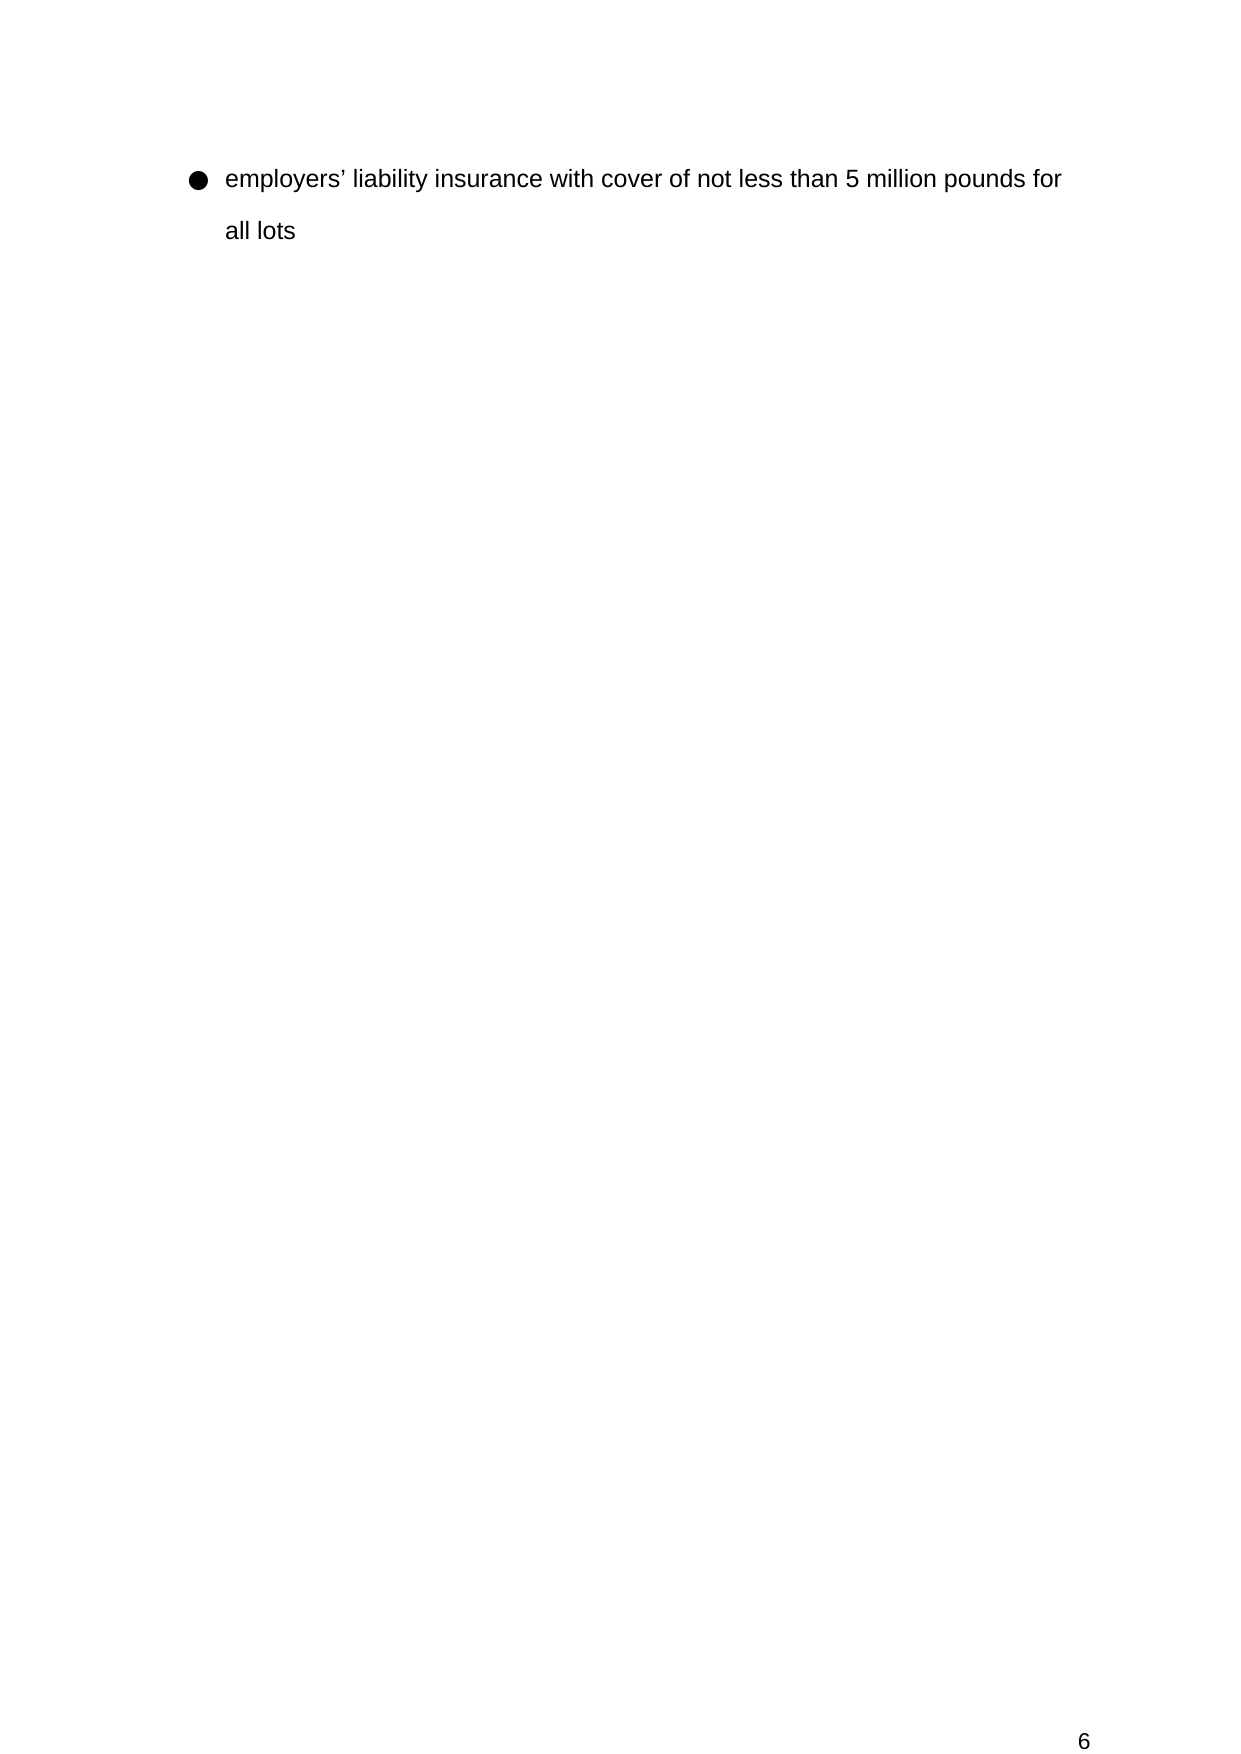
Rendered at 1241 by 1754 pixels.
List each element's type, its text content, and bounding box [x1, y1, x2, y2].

list employers’ liability insurance with cover of not less than 5 million pounds for all lots [187, 150, 1090, 244]
